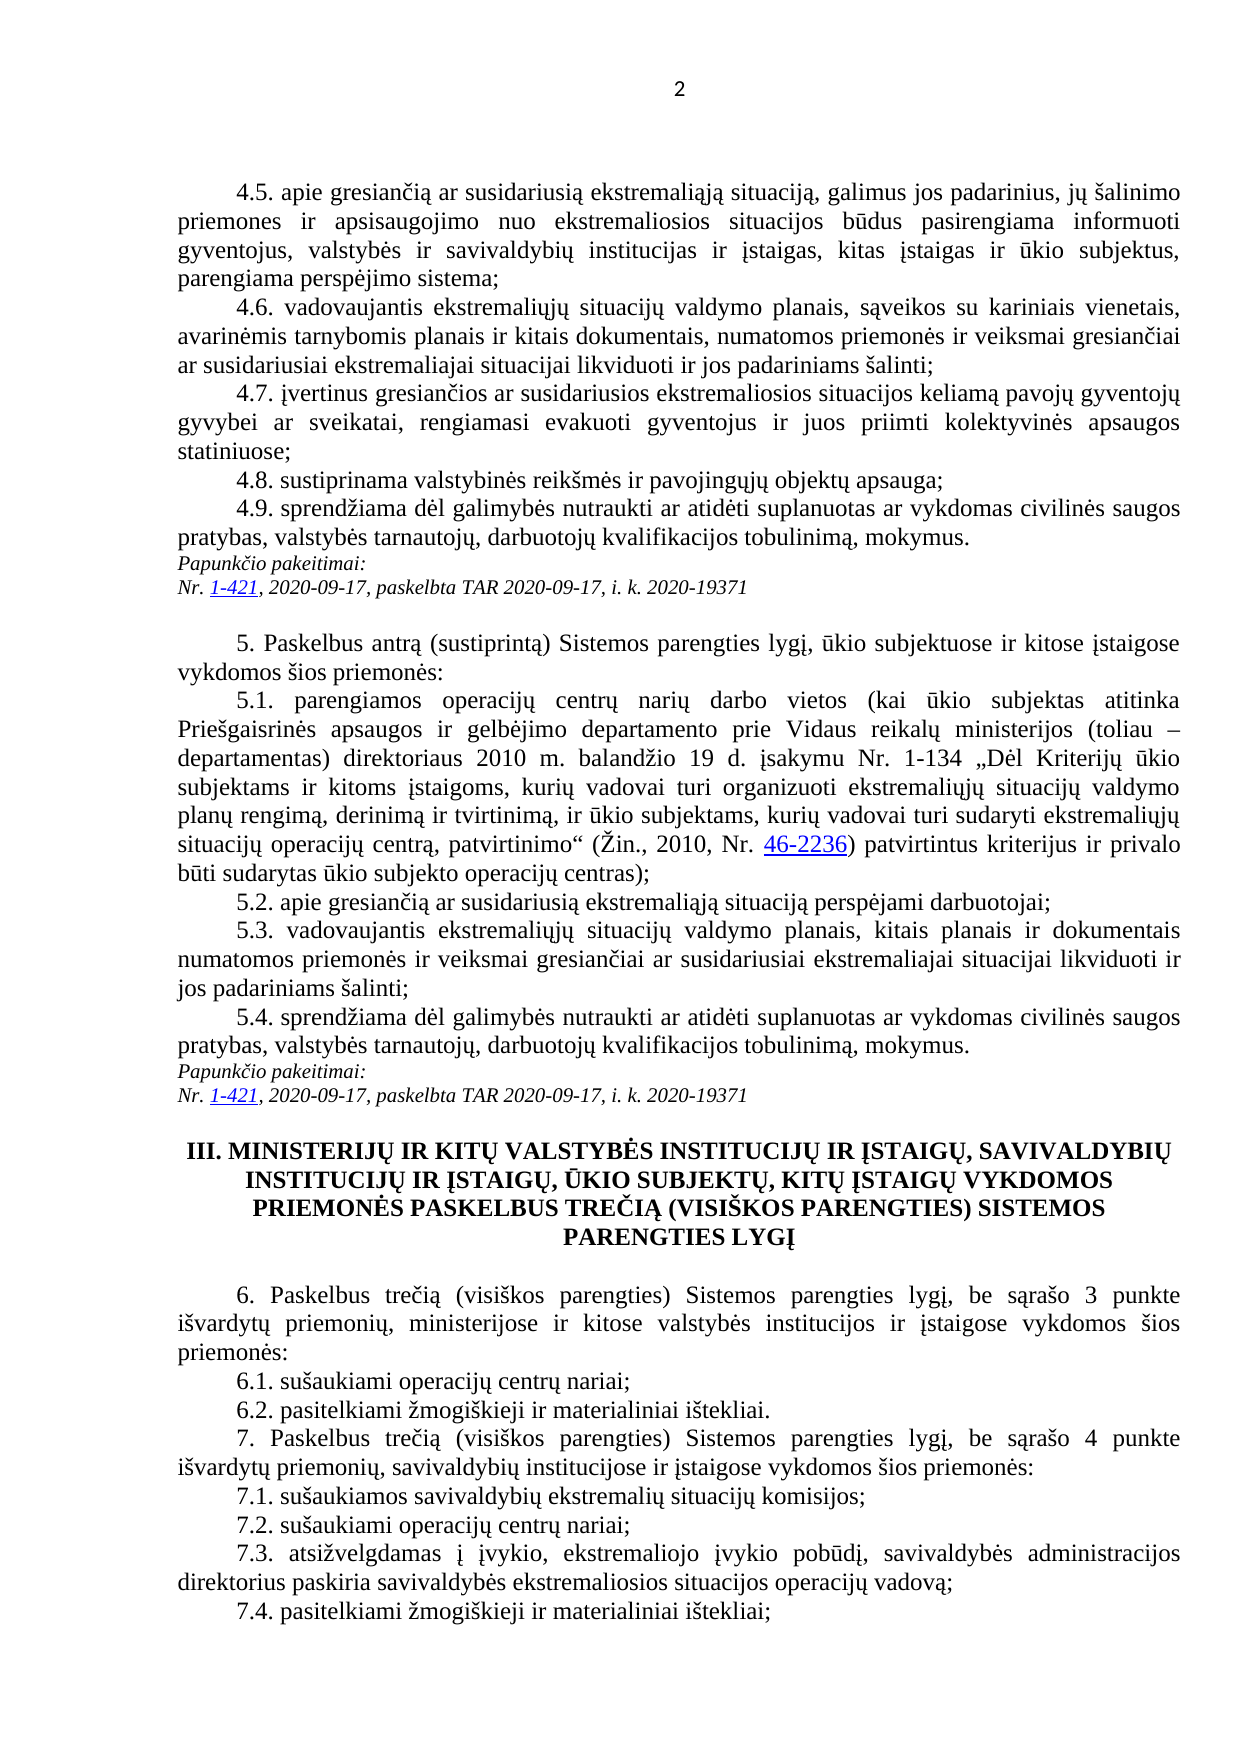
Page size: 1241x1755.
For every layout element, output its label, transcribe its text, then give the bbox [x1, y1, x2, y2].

text 6.2. pasitelkiami žmogiškieji ir materialiniai ištekliai. [177, 1395, 1181, 1423]
text 7. Paskelbus trečią (visiškos parengties) Sistemos parengties lygį, be sąrašo 4 punkte išvardytų priemonių, savivaldybių institucijose ir įstaigose vykdomos šios priemonės: [177, 1423, 1181, 1481]
text 5.1. parengiamos operacijų centrų narių darbo vietos (kai ūkio subjektas atitinka Priešgaisrinės apsaugos ir gelbėjimo departamento prie Vidaus reikalų ministerijos (toliau – departamentas) direktoriaus 2010 m. balandžio 19 d. įsakymu Nr. 1-134 „Dėl Kriterijų ūkio subjektams ir kitoms įstaigoms, kurių vadovai turi organizuoti ekstremaliųjų situacijų valdymo planų rengimą, derinimą ir tvirtinimą, ir ūkio subjektams, kurių vadovai turi sudaryti ekstremaliųjų situacijų operacijų centrą, patvirtinimo“ (Žin., 2010, Nr. 46-2236) patvirtintus kriterijus ir privalo būti sudarytas ūkio subjekto operacijų centras); [177, 685, 1181, 887]
text 7.2. sušaukiami operacijų centrų nariai; [177, 1510, 1181, 1538]
text 5.4. sprendžiama dėl galimybės nutraukti ar atidėti suplanuotas ar vykdomas civilinės saugos pratybas, valstybės tarnautojų, darbuotojų kvalifikacijos tobulinimą, mokymus. [177, 1002, 1181, 1059]
text 5.3. vadovaujantis ekstremaliųjų situacijų valdymo planais, kitais planais ir dokumentais numatomos priemonės ir veiksmai gresiančiai ar susidariusiai ekstremaliajai situacijai likviduoti ir jos padariniams šalinti; [177, 915, 1181, 1002]
text III. MINISTERIJŲ IR KITŲ VALSTYBĖS INSTITUCIJŲ IR ĮSTAIGŲ, SAVIVALDYBIŲ INSTITUCIJŲ IR ĮSTAIGŲ, ŪKIO SUBJEKTŲ, KITŲ ĮSTAIGŲ VYKDOMOS PRIEMONĖS PASKELBUS TREČIĄ (VISIŠKOS PARENGTIES) SISTEMOS PARENGTIES LYGĮ [177, 1136, 1181, 1251]
text 7.3. atsižvelgdamas į įvykio, ekstremaliojo įvykio pobūdį, savivaldybės administracijos direktorius paskiria savivaldybės ekstremaliosios situacijos operacijų vadovą; [177, 1538, 1181, 1596]
text 7.4. pasitelkiami žmogiškieji ir materialiniai ištekliai; [177, 1596, 1181, 1625]
text 6.1. sušaukiami operacijų centrų nariai; [177, 1366, 1181, 1395]
text 4.7. įvertinus gresiančios ar susidariusios ekstremaliosios situacijos keliamą pavojų gyventojų gyvybei ar sveikatai, rengiamasi evakuoti gyventojus ir juos priimti kolektyvinės apsaugos statiniuose; [177, 378, 1181, 465]
text 4.5. apie gresiančią ar susidariusią ekstremaliąją situaciją, galimus jos padarinius, jų šalinimo priemones ir apsisaugojimo nuo ekstremaliosios situacijos būdus pasirengiama informuoti gyventojus, valstybės ir savivaldybių institucijas ir įstaigas, kitas įstaigas ir ūkio subjektus, parengiama perspėjimo sistema; [177, 177, 1181, 292]
text 4.6. vadovaujantis ekstremaliųjų situacijų valdymo planais, sąveikos su kariniais vienetais, avarinėmis tarnybomis planais ir kitais dokumentais, numatomos priemonės ir veiksmai gresiančiai ar susidariusiai ekstremaliajai situacijai likviduoti ir jos padariniams šalinti; [177, 292, 1181, 378]
text 5.2. apie gresiančią ar susidariusią ekstremaliąją situaciją perspėjami darbuotojai; [177, 887, 1181, 915]
text 7.1. sušaukiamos savivaldybių ekstremalių situacijų komisijos; [177, 1481, 1181, 1510]
text Nr. 1-421, 2020-09-17, paskelbta TAR 2020-09-17, i. k. 2020-19371 [177, 575, 1181, 599]
text 4.8. sustiprinama valstybinės reikšmės ir pavojingųjų objektų apsauga; [177, 465, 1181, 493]
text 4.9. sprendžiama dėl galimybės nutraukti ar atidėti suplanuotas ar vykdomas civilinės saugos pratybas, valstybės tarnautojų, darbuotojų kvalifikacijos tobulinimą, mokymus. [177, 493, 1181, 551]
text 6. Paskelbus trečią (visiškos parengties) Sistemos parengties lygį, be sąrašo 3 punkte išvardytų priemonių, ministerijose ir kitose valstybės institucijos ir įstaigose vykdomos šios priemonės: [177, 1280, 1181, 1366]
text Papunkčio pakeitimai: [177, 551, 1181, 575]
text Nr. 1-421, 2020-09-17, paskelbta TAR 2020-09-17, i. k. 2020-19371 [177, 1083, 1181, 1107]
text Papunkčio pakeitimai: [177, 1059, 1181, 1083]
text 5. Paskelbus antrą (sustiprintą) Sistemos parengties lygį, ūkio subjektuose ir kitose įstaigose vykdomos šios priemonės: [177, 628, 1181, 685]
